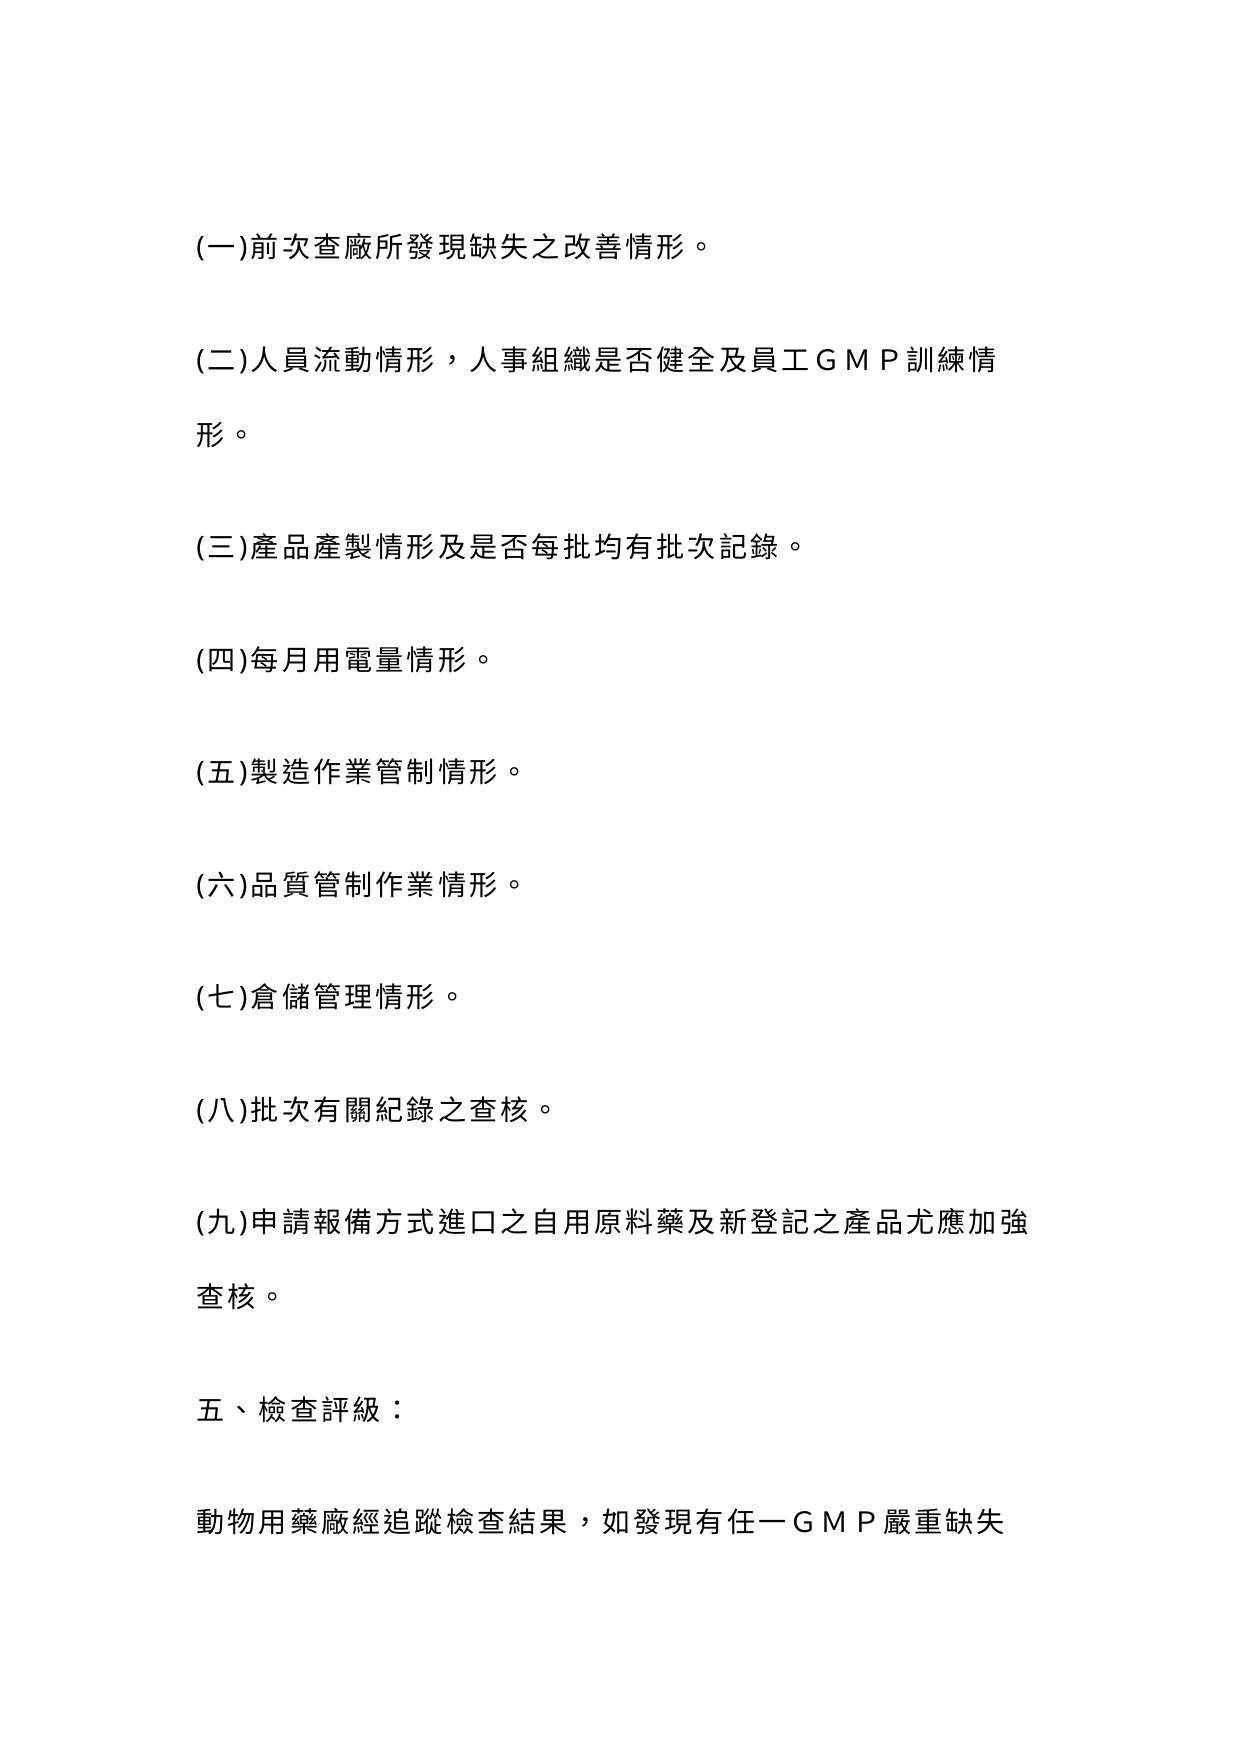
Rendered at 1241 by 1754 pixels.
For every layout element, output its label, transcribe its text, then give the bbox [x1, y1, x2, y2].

table_cell [1039, 165, 1044, 1557]
table_header (一)前次查廠所發現缺失之改善情形。 (二)人員流動情形，人事組織是否健全及員工ＧＭＰ訓練情形。 (三)產品產製情形及是否每批均有批次記錄。 (四)每月用電量情形。 (五)製造作業管制情形。 (六)品質管制作業情形。 (七)倉儲管理情形。 (八)批次有關紀錄之查核。 (九)申請報備方式進口之自用原料藥及新登記之產品尤應加強查核。 五、檢查評級： 動物用藥廠經追蹤檢查結果，如發現有任一ＧＭＰ嚴重缺失 [196, 165, 1039, 1557]
